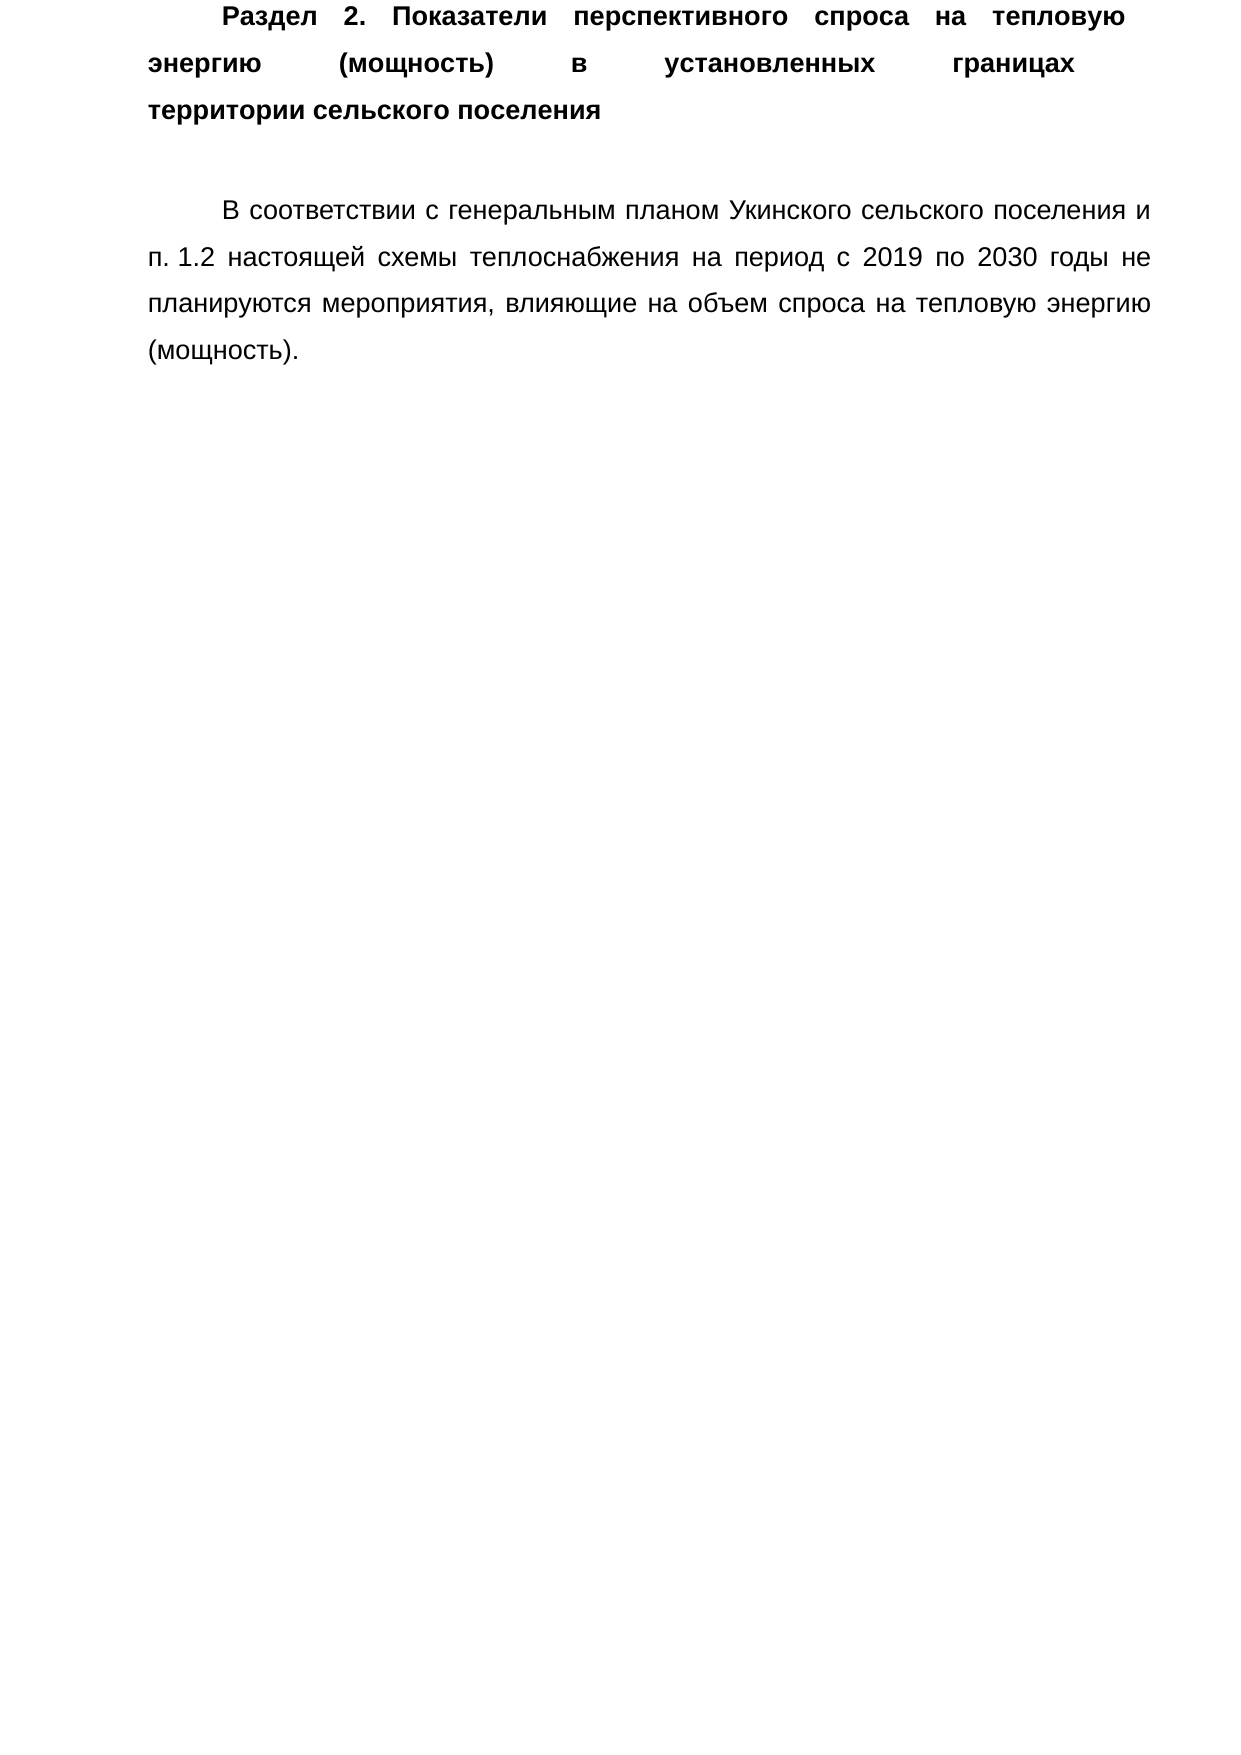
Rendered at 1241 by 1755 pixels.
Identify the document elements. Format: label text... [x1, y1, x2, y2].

text Раздел 2. Показатели перспективного спроса на тепловую энергию (мощность) в установленных границах территории сельского поселения [148, 0, 1152, 125]
text В соответствии с генеральным планом Укинского сельского поселения и п. 1.2 настоящей схемы теплоснабжения на период с 2019 по 2030 годы не планируются мероприятия, влияющие на объем спроса на тепловую энергию (мощность). [148, 194, 1152, 366]
